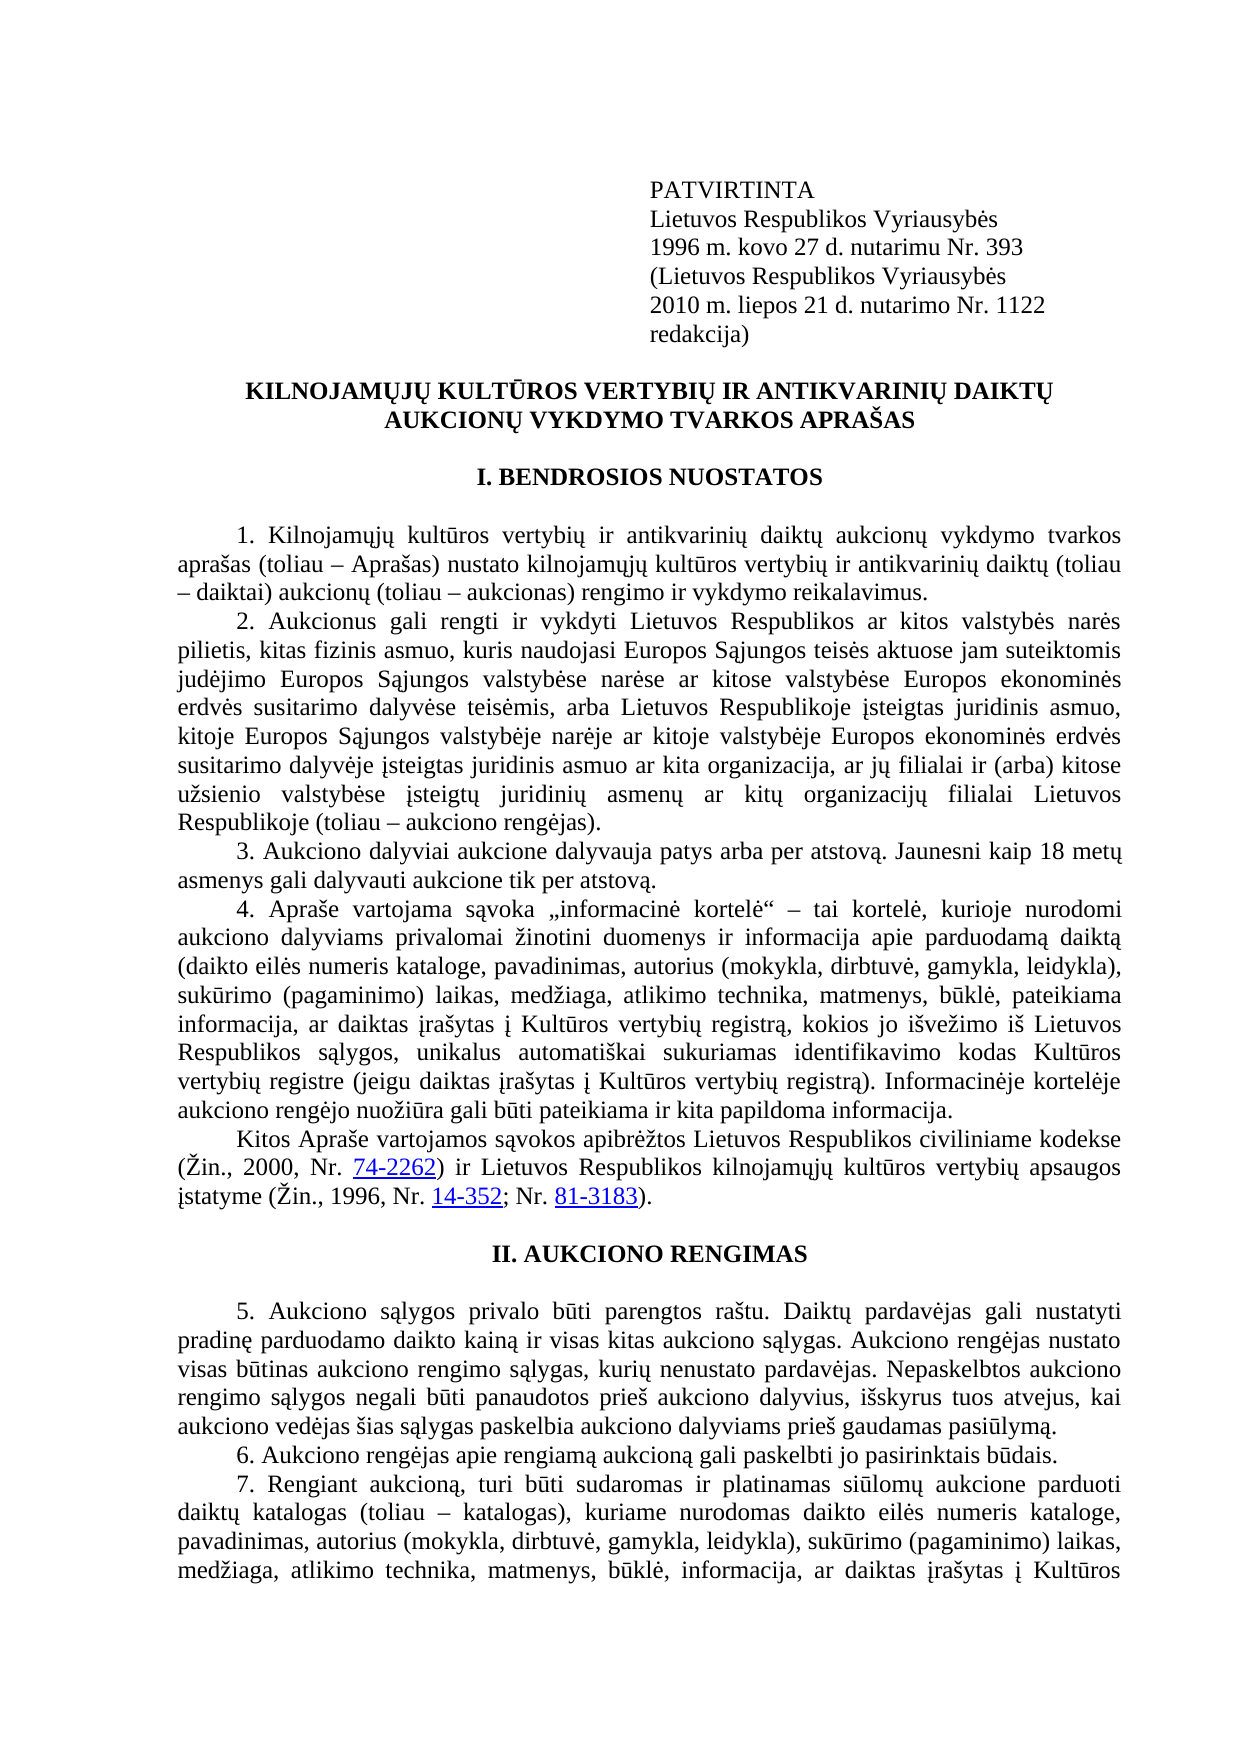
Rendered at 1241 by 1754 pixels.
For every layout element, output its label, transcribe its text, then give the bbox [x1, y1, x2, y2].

text II. AUKCIONO RENGIMAS [177, 1239, 1122, 1267]
text 4. Apraše vartojama sąvoka „informacinė kortelė“ – tai kortelė, kurioje nurodomi aukciono dalyviams privalomai žinotini duomenys ir informacija apie parduodamą daiktą (daikto eilės numeris kataloge, pavadinimas, autorius (mokykla, dirbtuvė, gamykla, leidykla), sukūrimo (pagaminimo) laikas, medžiaga, atlikimo technika, matmenys, būklė, pateikiama informacija, ar daiktas įrašytas į Kultūros vertybių registrą, kokios jo išvežimo iš Lietuvos Respublikos sąlygos, unikalus automatiškai sukuriamas identifikavimo kodas Kultūros vertybių registre (jeigu daiktas įrašytas į Kultūros vertybių registrą). Informacinėje kortelėje aukciono rengėjo nuožiūra gali būti pateikiama ir kita papildoma informacija. [177, 894, 1122, 1124]
text KILNOJAMŲJŲ KULTŪROS VERTYBIŲ IR ANTIKVARINIŲ DAIKTŲ AUKCIONŲ VYKDYMO TVARKOS APRAŠAS [177, 376, 1122, 434]
text 5. Aukciono sąlygos privalo būti parengtos raštu. Daiktų pardavėjas gali nustatyti pradinę parduodamo daikto kainą ir visas kitas aukciono sąlygas. Aukciono rengėjas nustato visas būtinas aukciono rengimo sąlygas, kurių nenustato pardavėjas. Nepaskelbtos aukciono rengimo sąlygos negali būti panaudotos prieš aukciono dalyvius, išskyrus tuos atvejus, kai aukciono vedėjas šias sąlygas paskelbia aukciono dalyviams prieš gaudamas pasiūlymą. [177, 1296, 1122, 1440]
text 6. Aukciono rengėjas apie rengiamą aukcioną gali paskelbti jo pasirinktais būdais. [177, 1440, 1122, 1469]
text 1996 m. kovo 27 d. nutarimu Nr. 393 [649, 232, 1122, 261]
text 7. Rengiant aukcioną, turi būti sudaromas ir platinamas siūlomų aukcione parduoti daiktų katalogas (toliau – katalogas), kuriame nurodomas daikto eilės numeris kataloge, pavadinimas, autorius (mokykla, dirbtuvė, gamykla, leidykla), sukūrimo (pagaminimo) laikas, medžiaga, atlikimo technika, matmenys, būklė, informacija, ar daiktas įrašytas į Kultūros [177, 1469, 1122, 1584]
text I. Bendrosios nuostatos [177, 462, 1122, 491]
text 2010 m. liepos 21 d. nutarimo Nr. 1122 redakcija) [649, 290, 1122, 347]
text Patvirtinta [649, 175, 1122, 204]
text 3. Aukciono dalyviai aukcione dalyvauja patys arba per atstovą. Jaunesni kaip 18 metų asmenys gali dalyvauti aukcione tik per atstovą. [177, 836, 1122, 894]
text 1. Kilnojamųjų kultūros vertybių ir antikvarinių daiktų aukcionų vykdymo tvarkos aprašas (toliau – Aprašas) nustato kilnojamųjų kultūros vertybių ir antikvarinių daiktų (toliau – daiktai) aukcionų (toliau – aukcionas) rengimo ir vykdymo reikalavimus. [177, 520, 1122, 606]
text (Lietuvos Respublikos Vyriausybės [649, 261, 1122, 290]
text Kitos Apraše vartojamos sąvokos apibrėžtos Lietuvos Respublikos civiliniame kodekse (Žin., 2000, Nr. 74-2262) ir Lietuvos Respublikos kilnojamųjų kultūros vertybių apsaugos įstatyme (Žin., 1996, Nr. 14-352; Nr. 81-3183). [177, 1124, 1122, 1210]
text Lietuvos Respublikos Vyriausybės [649, 204, 1122, 232]
text 2. Aukcionus gali rengti ir vykdyti Lietuvos Respublikos ar kitos valstybės narės pilietis, kitas fizinis asmuo, kuris naudojasi Europos Sąjungos teisės aktuose jam suteiktomis judėjimo Europos Sąjungos valstybėse narėse ar kitose valstybėse Europos ekonominės erdvės susitarimo dalyvėse teisėmis, arba Lietuvos Respublikoje įsteigtas juridinis asmuo, kitoje Europos Sąjungos valstybėje narėje ar kitoje valstybėje Europos ekonominės erdvės susitarimo dalyvėje įsteigtas juridinis asmuo ar kita organizacija, ar jų filialai ir (arba) kitose užsienio valstybėse įsteigtų juridinių asmenų ar kitų organizacijų filialai Lietuvos Respublikoje (toliau – aukciono rengėjas). [177, 606, 1122, 836]
